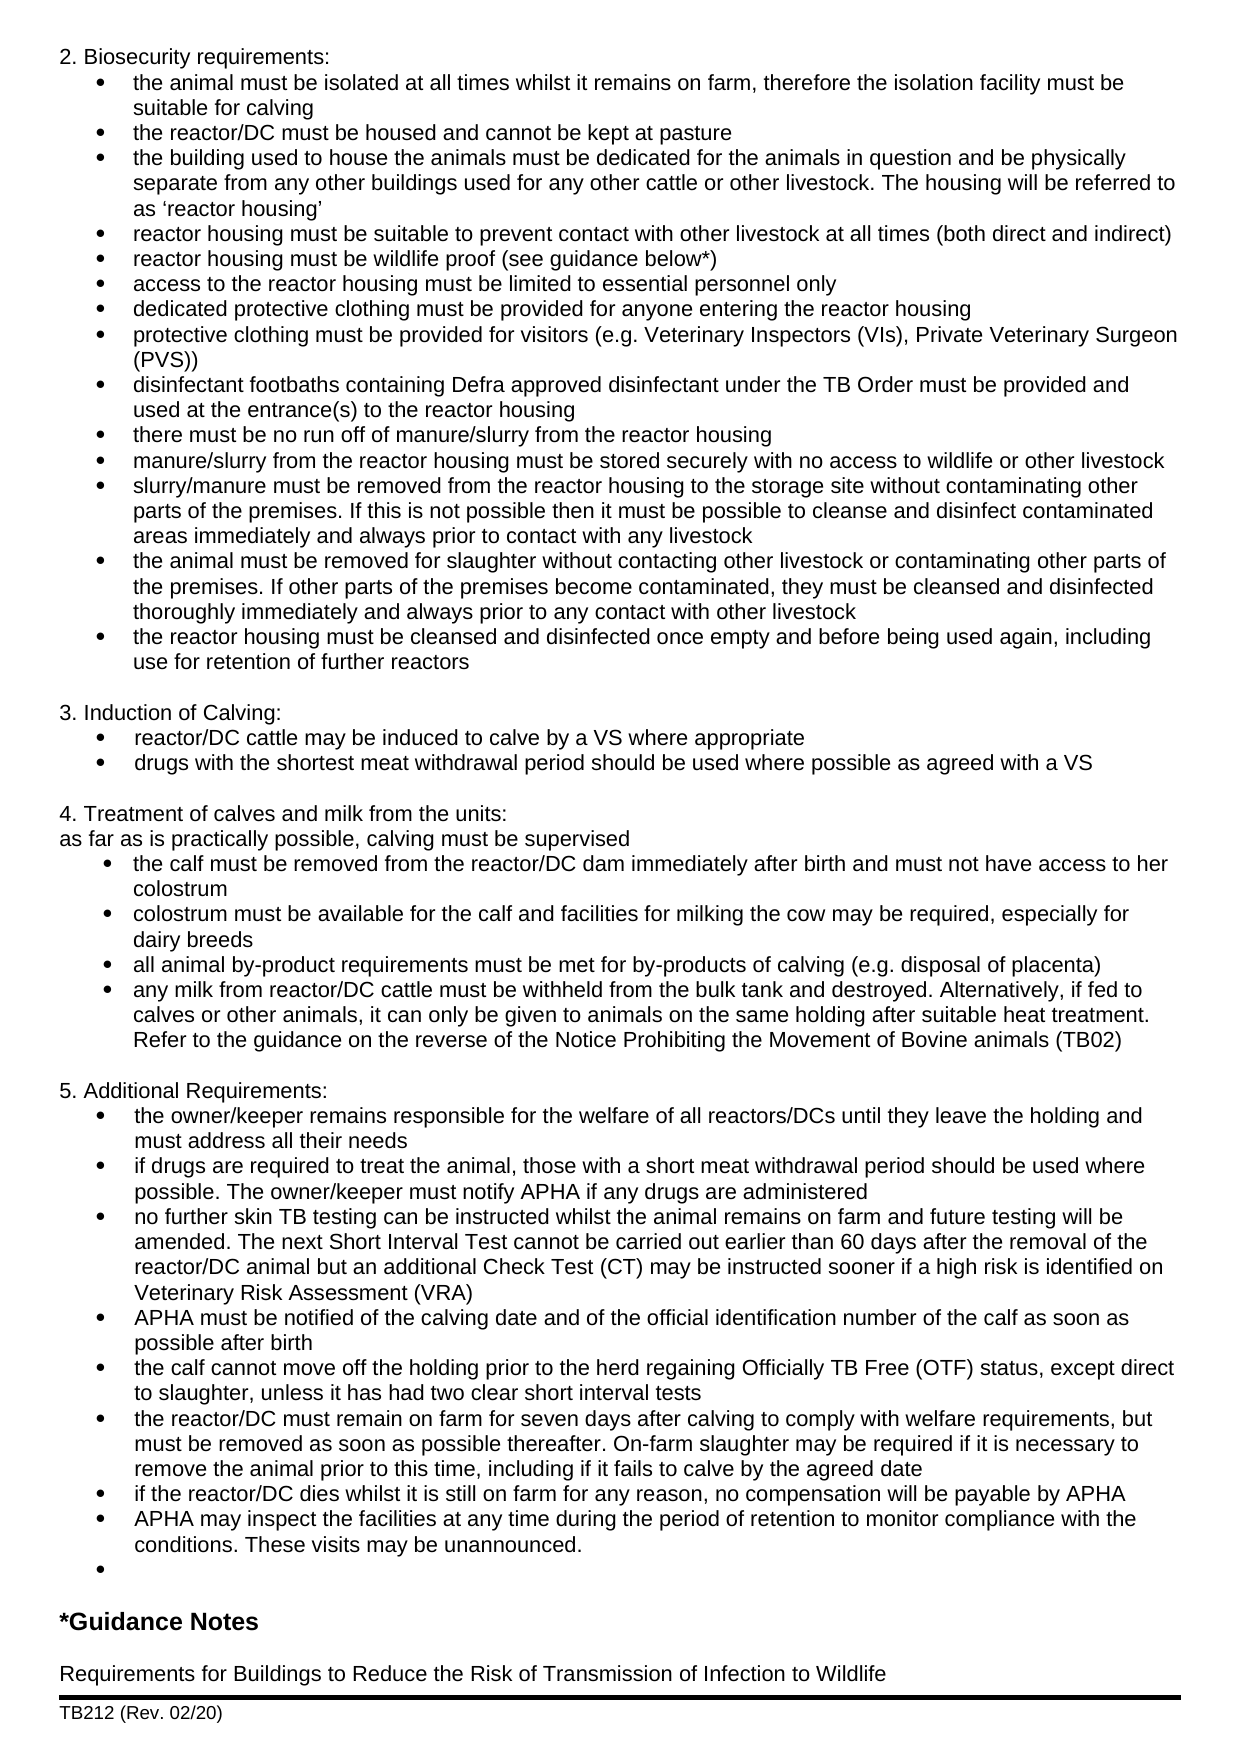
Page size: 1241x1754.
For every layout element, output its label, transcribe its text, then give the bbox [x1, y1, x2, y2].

list if drugs are required to treat the animal, those with a short meat withdrawal period should be used where possible. The owner/keeper must notify APHA if any drugs are administered [97, 1153, 1181, 1204]
list the reactor housing must be cleansed and disinfected once empty and before being used again, including use for retention of further reactors [97, 624, 1181, 674]
list disinfectant footbaths containing Defra approved disinfectant under the TB Order must be provided and used at the entrance(s) to the reactor housing [97, 372, 1181, 422]
list drugs with the shortest meat withdrawal period should be used where possible as agreed with a VS [97, 750, 1181, 775]
list no further skin TB testing can be instructed whilst the animal remains on farm and future testing will be amended. The next Short Interval Test cannot be carried out earlier than 60 days after the removal of the reactor/DC animal but an additional Check Test (CT) may be instructed sooner if a high risk is identified on Veterinary Risk Assessment (VRA) [97, 1204, 1181, 1305]
text *Guidance Notes [59, 1607, 1181, 1636]
list APHA may inspect the facilities at any time during the period of retention to monitor compliance with the conditions. These visits may be unannounced. [97, 1506, 1181, 1557]
list slurry/manure must be removed from the reactor housing to the storage site without contaminating other parts of the premises. If this is not possible then it must be possible to cleanse and disinfect contaminated areas immediately and always prior to contact with any livestock [97, 473, 1181, 548]
list the reactor/DC must be housed and cannot be kept at pasture [97, 120, 1181, 145]
text Requirements for Buildings to Reduce the Risk of Transmission of Infection to Wildlife [59, 1661, 1181, 1686]
list if the reactor/DC dies whilst it is still on farm for any reason, no compensation will be payable by APHA [97, 1481, 1181, 1506]
list dedicated protective clothing must be provided for anyone entering the reactor housing [97, 296, 1181, 322]
list any milk from reactor/DC cattle must be withheld from the bulk tank and destroyed. Alternatively, if fed to calves or other animals, it can only be given to animals on the same holding after suitable heat treatment. Refer to the guidance on the reverse of the Notice Prohibiting the Movement of Bovine animals (TB02) [103, 977, 1181, 1053]
text 5. Additional Requirements: [59, 1078, 1181, 1103]
list the owner/keeper remains responsible for the welfare of all reactors/DCs until they leave the holding and must address all their needs [97, 1103, 1181, 1153]
list manure/slurry from the reactor housing must be stored securely with no access to wildlife or other livestock [97, 448, 1181, 473]
text 3. Induction of Calving: [59, 700, 1181, 725]
text 4. Treatment of calves and milk from the units: [59, 801, 1181, 826]
list there must be no run off of manure/slurry from the reactor housing [97, 422, 1181, 448]
list APHA must be notified of the calving date and of the official identification number of the calf as soon as possible after birth [97, 1305, 1181, 1355]
text 2. Biosecurity requirements: [59, 44, 1181, 69]
list the reactor/DC must remain on farm for seven days after calving to comply with welfare requirements, but must be removed as soon as possible thereafter. On-farm slaughter may be required if it is necessary to remove the animal prior to this time, including if it fails to calve by the agreed date [97, 1406, 1181, 1481]
list the animal must be removed for slaughter without contacting other livestock or contaminating other parts of the premises. If other parts of the premises become contaminated, they must be cleansed and disinfected thoroughly immediately and always prior to any contact with other livestock [97, 548, 1181, 624]
list reactor/DC cattle may be induced to calve by a VS where appropriate [97, 725, 1181, 750]
list colostrum must be available for the calf and facilities for milking the cow may be required, especially for dairy breeds [103, 901, 1181, 952]
list reactor housing must be suitable to prevent contact with other livestock at all times (both direct and indirect) [97, 221, 1181, 246]
list the animal must be isolated at all times whilst it remains on farm, therefore the isolation facility must be suitable for calving [97, 69, 1181, 120]
list protective clothing must be provided for visitors (e.g. Veterinary Inspectors (VIs), Private Veterinary Surgeon (PVS)) [97, 322, 1181, 372]
list all animal by-product requirements must be met for by-products of calving (e.g. disposal of placenta) [103, 952, 1181, 977]
list the building used to house the animals must be dedicated for the animals in question and be physically separate from any other buildings used for any other cattle or other livestock. The housing will be referred to as ‘reactor housing’ [97, 145, 1181, 221]
list as far as is practically possible, calving must be supervised [0, 826, 1181, 851]
list access to the reactor housing must be limited to essential personnel only [97, 271, 1181, 296]
list reactor housing must be wildlife proof (see guidance below*) [97, 246, 1181, 271]
list the calf must be removed from the reactor/DC dam immediately after birth and must not have access to her colostrum [103, 851, 1181, 901]
list the calf cannot move off the holding prior to the herd regaining Officially TB Free (OTF) status, except direct to slaughter, unless it has had two clear short interval tests [97, 1355, 1181, 1406]
